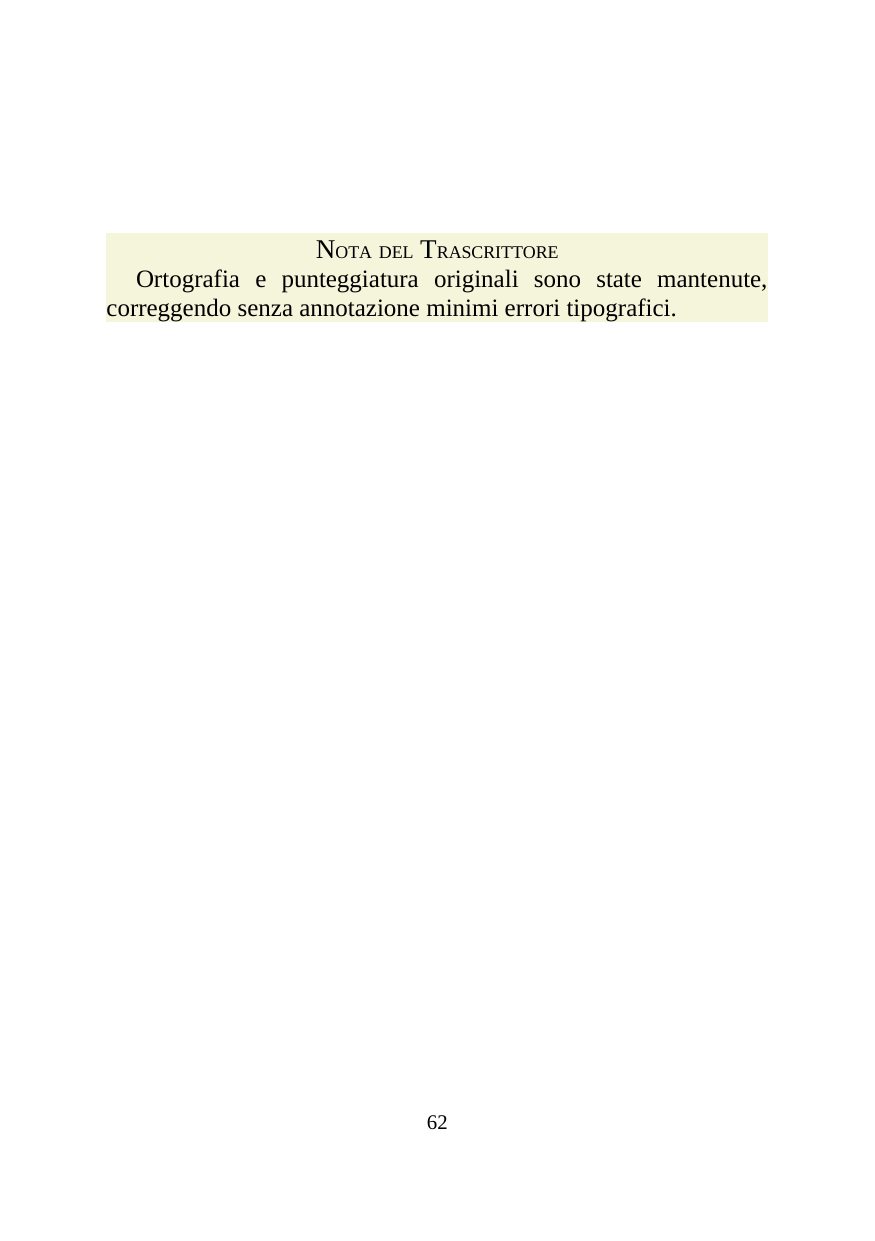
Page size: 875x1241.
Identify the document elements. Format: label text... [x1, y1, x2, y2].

text Ortografia e punteggiatura originali sono state mantenute, correggendo senza annotazione minimi errori tipografici. [106, 264, 768, 322]
title Nota del Trascrittore [106, 233, 768, 264]
